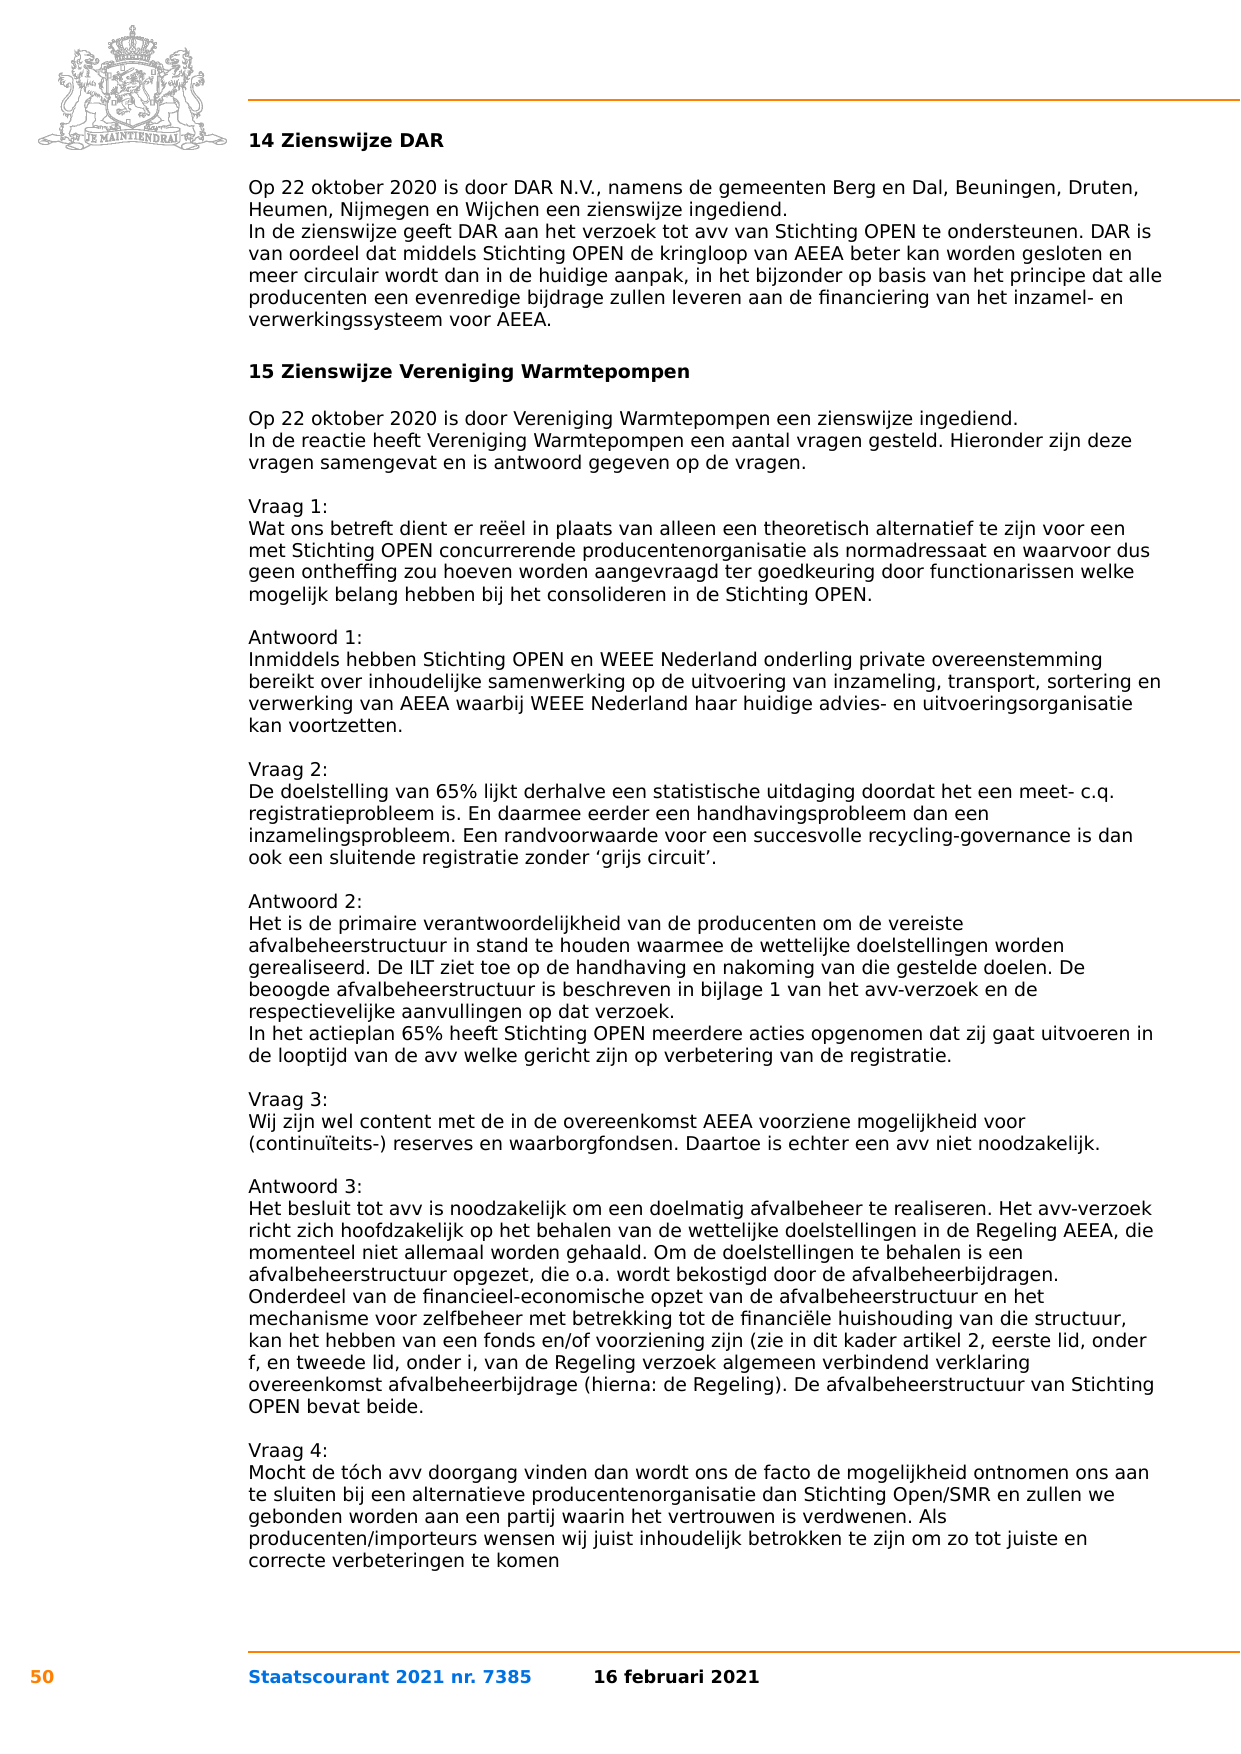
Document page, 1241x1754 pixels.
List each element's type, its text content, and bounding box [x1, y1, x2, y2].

text In de reactie heeft Vereniging Warmtepompen een aantal vragen gesteld. Hieronder zijn deze vragen samengevat en is antwoord gegeven op de vragen. [248, 430, 1163, 474]
text Op 22 oktober 2020 is door Vereniging Warmtepompen een zienswijze ingediend. [248, 408, 1163, 430]
picture [38, 25, 227, 150]
text Het besluit tot avv is noodzakelijk om een doelmatig afvalbeheer te realiseren. Het avv-verzoek richt zich hoofdzakelijk op het behalen van de wettelijke doelstellingen in de Regeling AEEA, die momenteel niet allemaal worden gehaald. Om de doelstellingen te behalen is een afvalbeheerstructuur opgezet, die o.a. wordt bekostigd door de afvalbeheerbijdragen. Onderdeel van de financieel-economische opzet van de afvalbeheerstructuur en het mechanisme voor zelfbeheer met betrekking tot de financiële huishouding van die structuur, kan het hebben van een fonds en/of voorziening zijn (zie in dit kader artikel 2, eerste lid, onder f, en tweede lid, onder i, van de Regeling verzoek algemeen verbindend verklaring overeenkomst afvalbeheerbijdrage (hierna: de Regeling). De afvalbeheerstructuur van Stichting OPEN bevat beide. [248, 1198, 1163, 1418]
text Antwoord 1: [248, 627, 1163, 649]
text Vraag 3: [248, 1088, 1163, 1111]
subtitle 14 Zienswijze DAR [248, 130, 1163, 152]
text Wat ons betreft dient er reëel in plaats van alleen een theoretisch alternatief te zijn voor een met Stichting OPEN concurrerende producentenorganisatie als normadressaat en waarvoor dus geen ontheffing zou hoeven worden aangevraagd ter goedkeuring door functionarissen welke mogelijk belang hebben bij het consolideren in de Stichting OPEN. [248, 517, 1163, 605]
text Antwoord 2: [248, 891, 1163, 913]
text In het actieplan 65% heeft Stichting OPEN meerdere acties opgenomen dat zij gaat uitvoeren in de looptijd van de avv welke gericht zijn op verbetering van de registratie. [248, 1023, 1163, 1067]
text Inmiddels hebben Stichting OPEN en WEEE Nederland onderling private overeenstemming bereikt over inhoudelijke samenwerking op de uitvoering van inzameling, transport, sortering en verwerking van AEEA waarbij WEEE Nederland haar huidige advies- en uitvoeringsorganisatie kan voortzetten. [248, 649, 1163, 737]
text Het is de primaire verantwoordelijkheid van de producenten om de vereiste afvalbeheerstructuur in stand te houden waarmee de wettelijke doelstellingen worden gerealiseerd. De ILT ziet toe op de handhaving en nakoming van die gestelde doelen. De beoogde afvalbeheerstructuur is beschreven in bijlage 1 van het avv-verzoek en de respectievelijke aanvullingen op dat verzoek. [248, 913, 1163, 1023]
text Wij zijn wel content met de in de overeenkomst AEEA voorziene mogelijkheid voor (continuïteits-) reserves en waarborgfondsen. Daartoe is echter een avv niet noodzakelijk. [248, 1111, 1163, 1154]
text Antwoord 3: [248, 1176, 1163, 1198]
text Op 22 oktober 2020 is door DAR N.V., namens de gemeenten Berg en Dal, Beuningen, Druten, Heumen, Nijmegen en Wijchen een zienswijze ingediend. [248, 177, 1163, 221]
text Vraag 2: [248, 759, 1163, 781]
text Vraag 1: [248, 496, 1163, 517]
subtitle 15 Zienswijze Vereniging Warmtepompen [248, 361, 1163, 383]
text Vraag 4: [248, 1440, 1163, 1462]
text Mocht de tóch avv doorgang vinden dan wordt ons de facto de mogelijkheid ontnomen ons aan te sluiten bij een alternatieve producentenorganisatie dan Stichting Open/SMR en zullen we gebonden worden aan een partij waarin het vertrouwen is verdwenen. Als producenten/importeurs wensen wij juist inhoudelijk betrokken te zijn om zo tot juiste en correcte verbeteringen te komen [248, 1462, 1163, 1572]
text In de zienswijze geeft DAR aan het verzoek tot avv van Stichting OPEN te ondersteunen. DAR is van oordeel dat middels Stichting OPEN de kringloop van AEEA beter kan worden gesloten en meer circulair wordt dan in de huidige aanpak, in het bijzonder op basis van het principe dat alle producenten een evenredige bijdrage zullen leveren aan de financiering van het inzamel- en verwerkingssysteem voor AEEA. [248, 221, 1163, 331]
text De doelstelling van 65% lijkt derhalve een statistische uitdaging doordat het een meet- c.q. registratieprobleem is. En daarmee eerder een handhavingsprobleem dan een inzamelingsprobleem. Een randvoorwaarde voor een succesvolle recycling-governance is dan ook een sluitende registratie zonder ‘grijs circuit’. [248, 781, 1163, 869]
